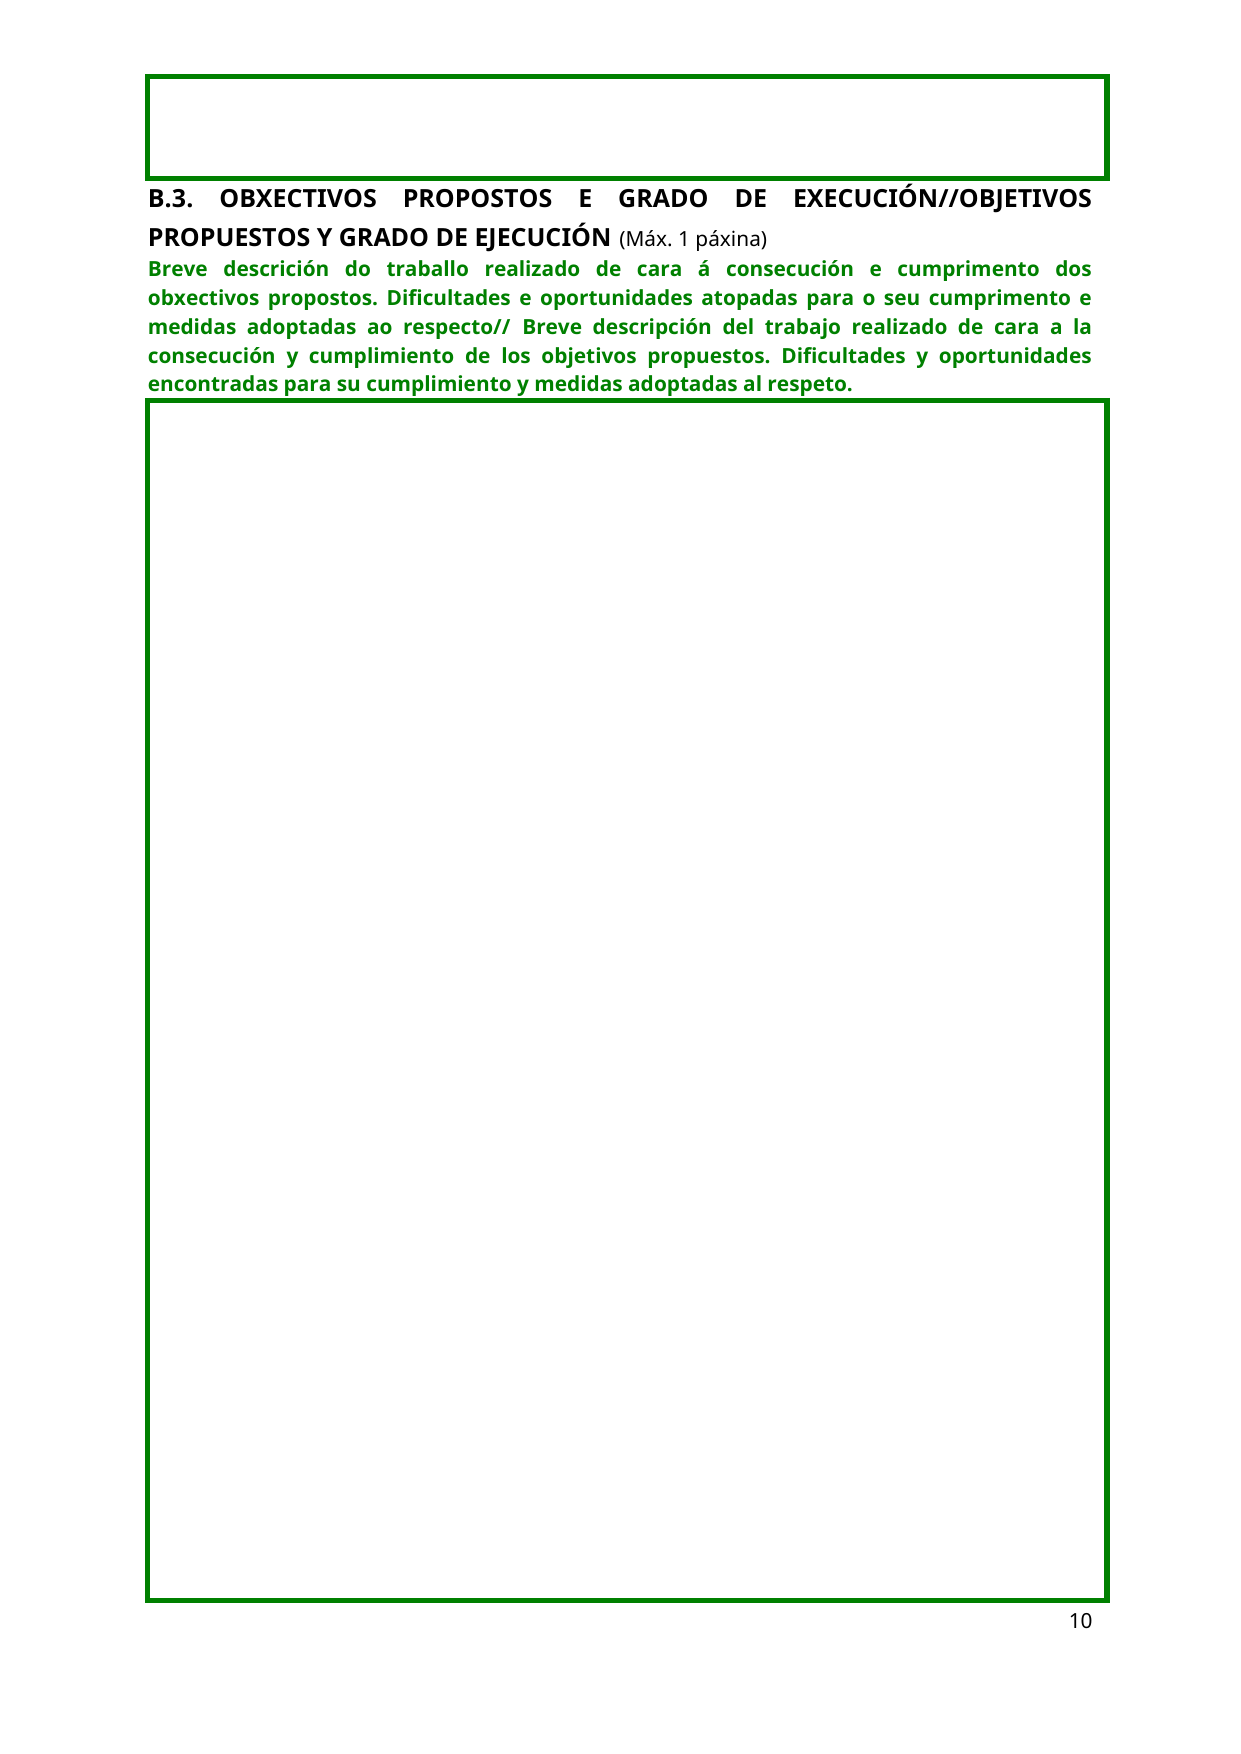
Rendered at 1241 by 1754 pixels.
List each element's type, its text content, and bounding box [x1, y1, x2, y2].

table_header [150, 403, 1104, 1597]
table_header [150, 79, 1104, 176]
text B.3. OBXECTIVOS PROPOSTOS E GRADO DE EXECUCIÓN//OBJETIVOS PROPUESTOS Y GRADO DE EJECUCIÓN (Máx. 1 páxina) [148, 181, 1092, 254]
text Breve descrición do traballo realizado de cara á consecución e cumprimento dos obxectivos propostos. Dificultades e oportunidades atopadas para o seu cumprimento e medidas adoptadas ao respecto// Breve descripción del trabajo realizado de cara a la consecución y cumplimiento de los objetivos propuestos. Dificultades y oportunidades encontradas para su cumplimiento y medidas adoptadas al respeto. [148, 254, 1092, 398]
